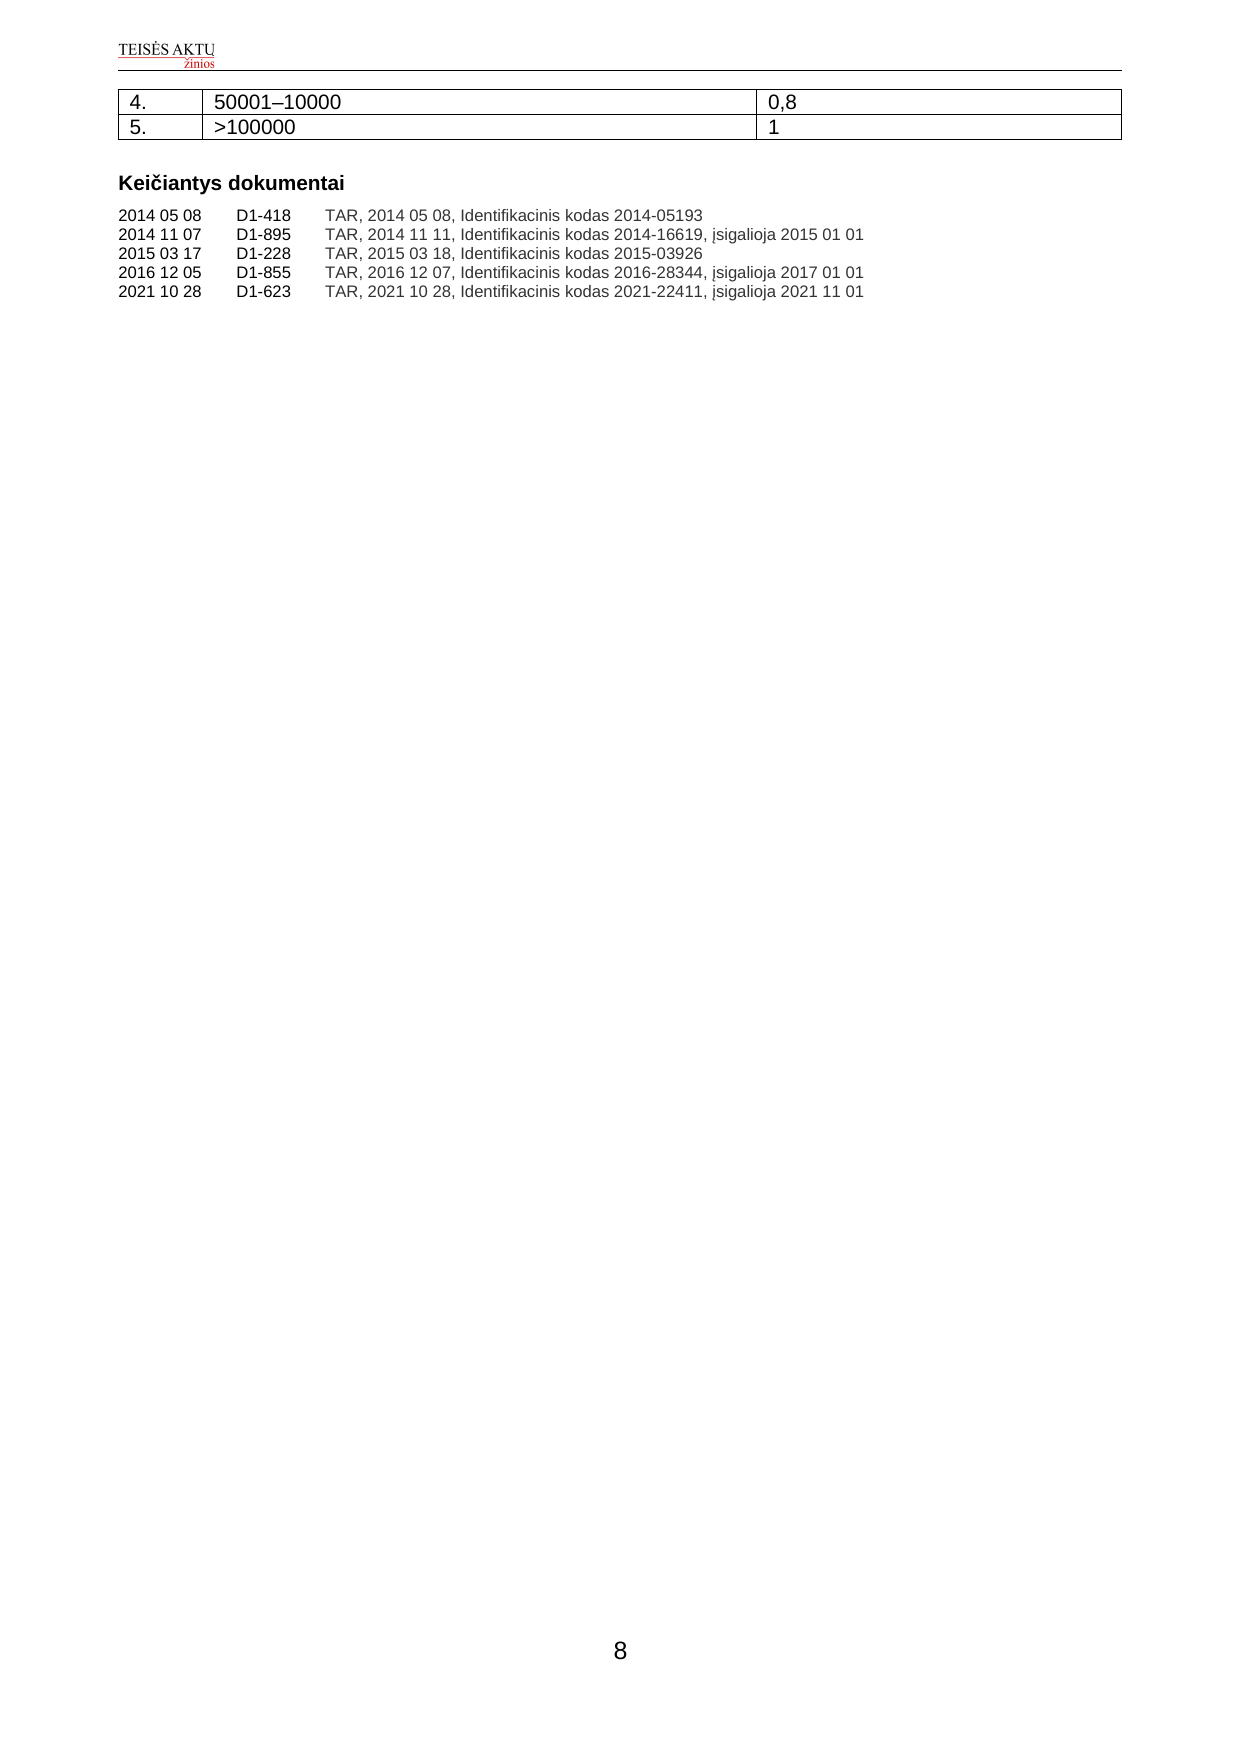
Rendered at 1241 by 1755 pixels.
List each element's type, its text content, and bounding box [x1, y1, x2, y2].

table_cell 50001–10000 [203, 90, 756, 114]
text 2014 11 07 D1-895 TAR, 2014 11 11, Identifikacinis kodas 2014-16619, įsigalioja 2015 01 01 [118, 224, 1122, 244]
table_cell 1 [757, 115, 1121, 139]
table_cell 5. [119, 115, 202, 139]
table_cell 0,8 [757, 90, 1121, 114]
table_cell 4. [119, 90, 202, 114]
text 2015 03 17 D1-228 TAR, 2015 03 18, Identifikacinis kodas 2015-03926 [118, 244, 1122, 263]
text 2014 05 08 D1-418 TAR, 2014 05 08, Identifikacinis kodas 2014-05193 [118, 205, 1122, 224]
table_cell >100000 [203, 115, 756, 139]
text 2021 10 28 D1-623 TAR, 2021 10 28, Identifikacinis kodas 2021-22411, įsigalioja 2021 11 01 [118, 282, 1122, 301]
text Keičiantys dokumentai [118, 171, 1122, 195]
text 2016 12 05 D1-855 TAR, 2016 12 07, Identifikacinis kodas 2016-28344, įsigalioja 2017 01 01 [118, 263, 1122, 282]
